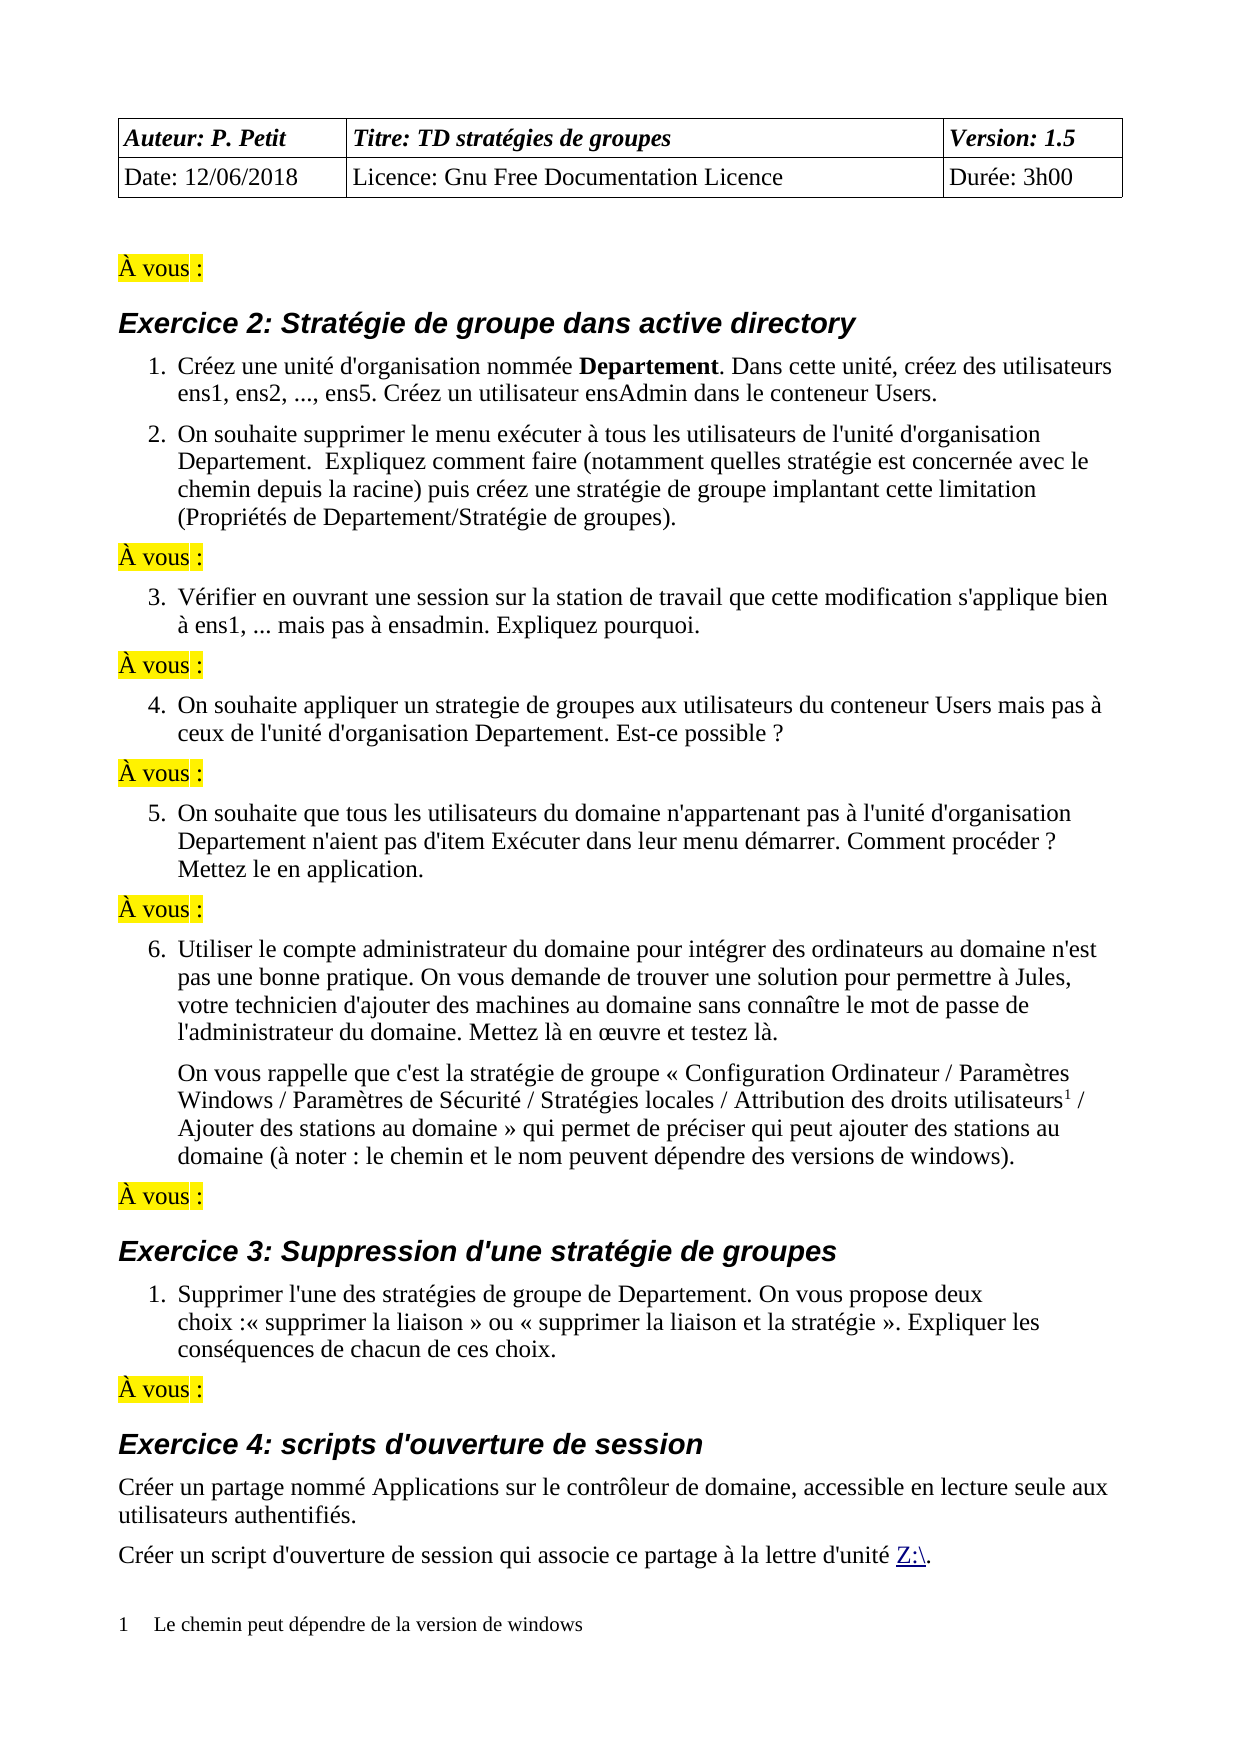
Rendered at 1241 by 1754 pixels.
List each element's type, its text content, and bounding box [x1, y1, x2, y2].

list Créez une unité d'organisation nommée Departement. Dans cette unité, créez des utilisateurs ens1, ens2, ..., ens5. Créez un utilisateur ensAdmin dans le conteneur Users. [148, 352, 1122, 407]
text À vous : [118, 1376, 1122, 1403]
text À vous : [118, 254, 1122, 282]
list On souhaite que tous les utilisateurs du domaine n'appartenant pas à l'unité d'organisation Departement n'aient pas d'item Exécuter dans leur menu démarrer. Comment procéder ? Mettez le en application. [148, 799, 1122, 883]
list On souhaite appliquer un strategie de groupes aux utilisateurs du conteneur Users mais pas à ceux de l'unité d'organisation Departement. Est-ce possible ? [148, 691, 1122, 747]
list Supprimer l'une des stratégies de groupe de Departement. On vous propose deux choix :« supprimer la liaison » ou « supprimer la liaison et la stratégie ». Expliquer les conséquences de chacun de ces choix. [148, 1280, 1122, 1363]
text À vous : [118, 895, 1122, 923]
text À vous : [118, 1182, 1122, 1210]
list Le chemin peut dépendre de la version de windows [118, 1613, 1122, 1636]
subtitle Exercice 4: scripts d'ouverture de session [118, 1428, 1122, 1461]
text À vous : [118, 759, 1122, 787]
list Vérifier en ouvrant une session sur la station de travail que cette modification s'applique bien à ens1, ... mais pas à ensadmin. Expliquez pourquoi. [148, 583, 1122, 639]
list Utiliser le compte administrateur du domaine pour intégrer des ordinateurs au domaine n'est pas une bonne pratique. On vous demande de trouver une solution pour permettre à Jules, votre technicien d'ajouter des machines au domaine sans connaître le mot de passe de l'administrateur du domaine. Mettez là en œuvre et testez là. [148, 935, 1122, 1046]
list On souhaite supprimer le menu exécuter à tous les utilisateurs de l'unité d'organisation Departement. Expliquez comment faire (notamment quelles stratégie est concernée avec le chemin depuis la racine) puis créez une stratégie de groupe implantant cette limitation (Propriétés de Departement/Stratégie de groupes). [148, 420, 1122, 531]
text Créer un partage nommé Applications sur le contrôleur de domaine, accessible en lecture seule aux utilisateurs authentifiés. [118, 1473, 1122, 1529]
text À vous : [118, 543, 1122, 571]
subtitle Exercice 3: Suppression d'une stratégie de groupes [118, 1235, 1122, 1267]
list On vous rappelle que c'est la stratégie de groupe « Configuration Ordinateur / Paramètres Windows / Paramètres de Sécurité / Stratégies locales / Attribution des droits utilisateurs / Ajouter des stations au domaine » qui permet de préciser qui peut ajouter des stations au domaine (à noter : le chemin et le nom peuvent dépendre des versions de windows). [148, 1059, 1122, 1169]
text À vous : [118, 651, 1122, 679]
subtitle Exercice 2: Stratégie de groupe dans active directory [118, 307, 1122, 339]
text Créer un script d'ouverture de session qui associe ce partage à la lettre d'unité Z:\. [118, 1541, 1122, 1569]
